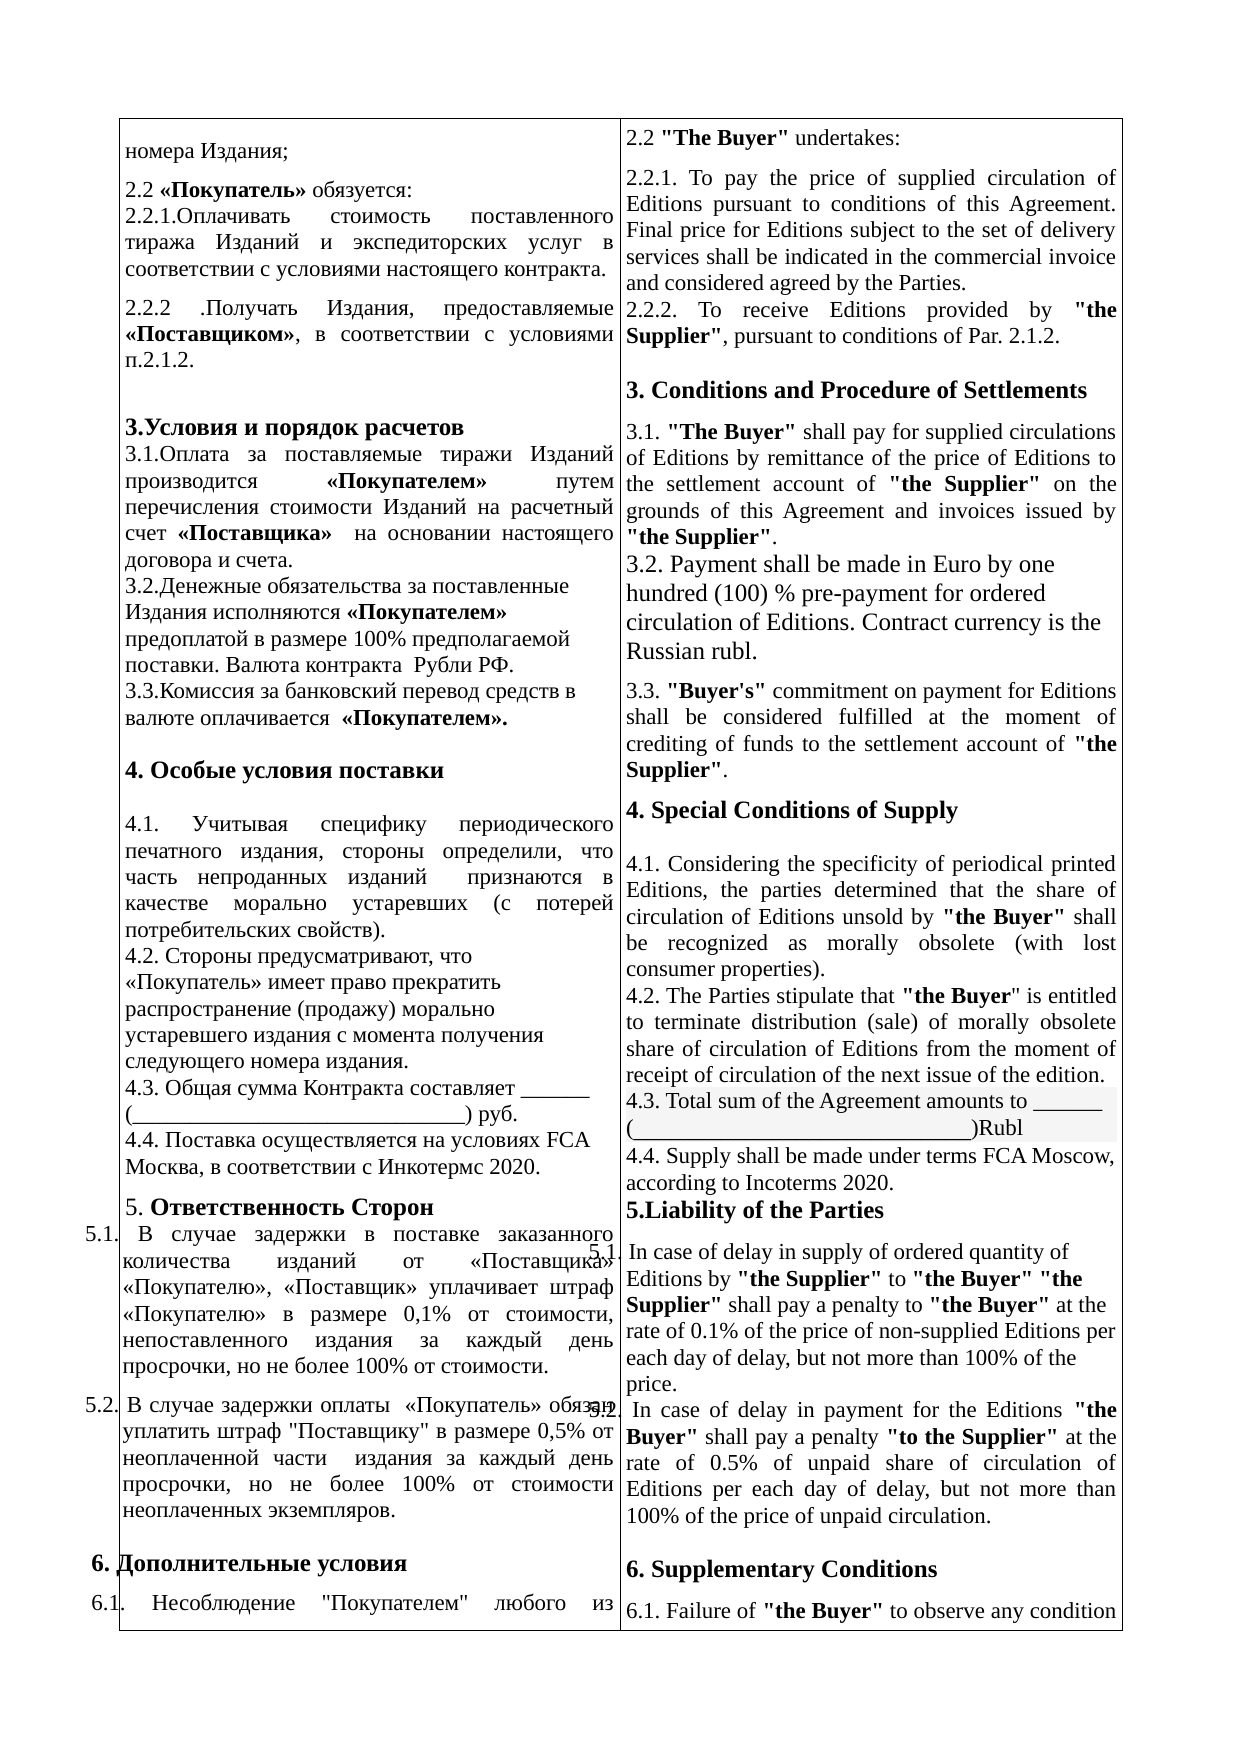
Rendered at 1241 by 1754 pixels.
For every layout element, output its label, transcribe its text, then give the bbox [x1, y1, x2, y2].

table_header КОНТРАКТ № г. Москва «__»_____202_ ООО «ЭКСПОТРЕЙД» (г. Москва, Россия), именуемое в дальнейшем «Поставщик», в лице Генерального директора Тимошенкова Юрия Алексеевича, действующего на основании Устава, и _________________, именуемое в дальнейшем «Покупатель», в лице _____________________, действующей на основании __________________, с другой стороны, в дальнейшем именуемые «Стороны», заключили настоящий Контракт о нижеследующем: 1.Предмет контракта 1.1.«Поставщик» поставляет, а «Покупатель» принимает и оплачивает ____________________________, в дальнейшем именуемые «Издания». 1.2. Количество, ассортимент и стоимость «Изданий» определяется по инвойсу с приложением счета-фактуры «Поставщика» на основании заказа «Покупателя». 2. Обязанности сторон 2.1.«Поставщик» обязуется: 2.1.1.Направлять по e-mail «Покупателю» планируемые сроки выхода и заказа Изданий. 2.1.2.Представлять «Покупателю» возможность получения Изданий на определенном Сторонами складе, в соответствии с поступившим от «Покупателя» заказами. По согласованию с «Покупателем», доставка Изданий может осуществляться до перевозчика (третьих лиц), непосредственно осуществляющего транспортировку Изданий; 2.1.3.Поставлять заказанные «Покупателем» Издания со своего склада в стандартной типографской упаковке, соответствующей действующим стандартам (ГОСТ 45-1886 «Издания периодические. Упаковка и маркировка» и дополнениям к нему). Вид и форма упаковки Изданий, по желанию «Покупателя», могут быть изменены; 2.1.4.Передавать Издания «Покупателю» (его представителю) по инвойсу, в котором указываются наименования Изданий, порядковый номер, общее количество экземпляров, цена одного экземпляра, их общая стоимость. 2.1.5.При изменении сроков выхода, объема, формата, стандарта упаковки Изданий сообщать о предстоящих изменениях «Покупателю», но не позднее, чем за пять дней до выхода очередного номера Издания; 2.2 «Покупатель» обязуется: 2.2.1.Оплачивать стоимость поставленного тиража Изданий и экспедиторских услуг в соответствии с условиями настоящего контракта. 2.2.2 .Получать Издания, предоставляемые «Поставщиком», в соответствии с условиями п.2.1.2. 3.Условия и порядок расчетов 3.1.Оплата за поставляемые тиражи Изданий производится «Покупателем» путем перечисления стоимости Изданий на расчетный счет «Поставщика» на основании настоящего договора и счета. 3.2.Денежные обязательства за поставленные Издания исполняются «Покупателем» предоплатой в размере 100% предполагаемой поставки. Валюта контракта Рубли РФ. 3.3.Комиссия за банковский перевод средств в валюте оплачивается «Покупателем». 4. Особые условия поставки 4.1. Учитывая специфику периодического печатного издания, стороны определили, что часть непроданных изданий признаются в качестве морально устаревших (с потерей потребительских свойств). 4.2. Стороны предусматривают, что «Покупатель» имеет право прекратить распространение (продажу) морально устаревшего издания с момента получения следующего номера издания. 4.3. Общая сумма Контракта составляет ______ (_____________________________) руб. 4.4. Поставка осуществляется на условиях FCA Москва, в соответствии с Инкотермс 2020. 5. Ответственность Сторон 5.1. В случае задержки в поставке заказанного количества изданий от «Поставщика» «Покупателю», «Поставщик» уплачивает штраф «Покупателю» в размере 0,1% от стоимости, непоставленного издания за каждый день просрочки, но не более 100% от стоимости. 5.2. В случае задержки оплаты «Покупатель» обязан уплатить штраф "Поставщику" в размере 0,5% от неоплаченной части издания за каждый день просрочки, но не более 100% от стоимости неоплаченных экземпляров. 6. Дополнительные условия 6.1. Несоблюдение "Покупателем" любого из условий, указанных в п. 3 настоящего Контракта является достаточным основанием для "Поставщика", чтобы прекратить дальнейшие поставки. При этом заказ «Покупателя» считается аннулированным. При выполнении «Покупателем» нарушенных условий по оплате «Изданий» в полном объеме, с учетом штрафных санкций, заказ «Покупателя» восстанавливается, однако по еженедельным и ежедневным изданиям может быть исполнен «Поставщиком» только с учетом сроков п. 2.2.1 контракта, отсчитываемых с момента поступления денежных средств на расчетный счет «Поставщика». По остальным изданиям заказ на текущие номера исполняется по мере оплаты и наличия на складе «Поставщика» Изданий, поставка которых была отсрочена по данной причине, если «Покупатель» не изменил или не отменил свой заказ в установленные выше сроки до выхода очередного номера. 6.2.Обязательство «Поставщика» по поставке Изданий считается выполненным в момент их предоставления «Покупателю» на складе или перевозчику (третьему лицу), на основании условий п. 2.1.2. контракта. 6.3. При получении Изданий от перевозчика «Покупатель» обязан проверить обеспечение сохранности упаковки Изданий при перевозке. Если при этом обнаружено, что нарушена упаковка, то «Покупатель» обязан потребовать от перевозчика составление коммерческого акта. Все претензии по недостаче или повреждению Изданий в нарушенной упаковке предъявляются «Покупателем» перевозчику. 6.4. Приемка Изданий по количеству и качеству производится в соответствии с требованиями действующего законодательства РФ, в частности, в соответствии с Инструкцией Госарбитража CССР от 15.10.1990 года 6.5. Все Издания, которые по мнению «Покупателя» поставлены ему ошибочно, принимаются им на ответственное хранение, о чем «Покупатель» обязан письменно уведомить «Поставщика» в течение суток с момента получения. При неисполнении «Покупателем» любого из условий данного пункта такие Издания считаются поставленными в соответствии с заказом «Покупателя» и должны быть оплачены им. 6.6. Все сообщения, исходящие от Сторон, передаются средствами факсимильной связи, по e-mail или телефонограммой. 6.7. Не предусмотренные настоящим контрактом услуги и условия, определяющие взаимоотношения «Поставщика» и «Покупателя», оформляются отдельным соглашением. 6.8. Контракт может быть изменен только при наличии двустороннего соглашения Сторон. 6.9. В вопросах, не урегулированных Контрактом, Стороны руководствуются действующим законодательством Российской Федерации. 6.10. Все споры, связанные с исполнением настоящего Контракта, решаются путем переговоров. В случае не урегулирования спора он передается на рассмотрение в Арбитражный Суд г. Москвы. До передачи спора в Арбитражный Суд Сторонами должен быть соблюден претензионный порядок его урегулирования. 6.11. Сторона контракта («Поставщик», «Покупатель») освобождается от ответственности за неисполнение или ненадлежащее исполнение принятых на себя обязательств, если докажет, что надлежащее исполнение оказалось невозможным вследствие непреодолимой силы, то есть чрезвычайных и непредотвратимых обстоятельств. 6.12. Ограничение или запрещение к продаже тех или иных Изданий по решению местных властей у «Покупателя» не является форс-мажорными обстоятельствами, и «Поставщик» ответственности не несет. 6.13. При наступлении у одной из Сторон Контракта обстоятельств непреодолимой силы, она должна без промедления известить о них в письменном виде другую Сторону. Извещение должно содержать данные о характере обстоятельств, а также оценку их влияния на возможность исполнения Стороной обязательств по Контракту и срок исполнения обязательств. Извещение о наступлении форс-мажорных обстоятельств должно быть заверено уполномоченным органом власти 7. Условия соглашения 7.1. Настоящий Контракт действует с момента его подписания и до 31 декабря 202_ года. 7.2. Контракт считается продленным на следующий год, если ни одна из сторон не обратится с предложением расторгнуть его за 1 месяц до истечения срока действия Контракта. 7.3. Настоящий Контракт составлен в двух экземплярах на русском и английском языках, каждый из которых имеет одинаковую силу. 8. Юридические адреса и банковские реквизиты сторон Поставщик Генеральный директор ООО «Экспотрейд» ____________ Ю.А. Тимошенков «__» _______ 202_г. «Покупатель» _______________________________________ _______________________________________ ____________________________________________________________________________________________________________________________________________________________ “__”__________202_ [120, 119, 620, 1630]
table_header Contract № Moscow, this «__» day of ________202_ This Agreement is made and entered into by and between The limited liability company «Expotrade» (Moscow, Russia), hereinafter referred to as "The Supplier", represented by the General director Mr. Yury Timoshenkov, acting by virtue of the Articles of Association, and __________________, hereinafter referred to as "The Buyer", represented by ______________________, acting by virtue of the _________________, on the other part, hereinafter referred to as "the Parties". Now this Agreement witnesseth as follows: 1. Subject of the Agreement 1.1. "The Supplier" shall supply and "the Buyer" shall accept and pay for ordered circulations of _________________________ hereinafter called "Editions". 1.2. The quantity and assortment of printed products shall be determined by waybill with attached commercial invoice of "the Supplier" on the basis of the order of "the Buyer". 2. Obligations of the Parties 2.1. "The Supplier" undertakes: 2.1.1. To forward scheduled terms of publication and ordering of the Editions to "the Buyer" by e-mail. 2.1.2. To provide "the Buyer" with an opportunity to receive the Editions at the warehouse designated by the Parties pursuant to orders received from "the Buyer". Upon agreement with "the Buyer" Editions can be delivered to the carrier (third parties) that directly transport Editions; 2.1.3. To supply Editions ordered by "the Buyer" from his warehouse in standard package for printed matter in conformity to current standards (GOST 45-1886 "Periodicals. Packaging and Marking" and supplements thereto). Kind and form of package for the Editions can be changed at request of "the Buyer"; 2.1.4. To transfer Editions to "the Buyer" (his representative) under the waybill, where names of Editions, serial number, total number of copies, unit price and their total price shall be indicated. 2.1.5. In case of change of terms of publication, volume, format and packaging standard for Editions to inform "the Buyer" about the forthcoming changes, but not later than five days' prior to publication of the subsequent issue of Editions; 2.2 "The Buyer" undertakes: 2.2.1. To pay the price of supplied circulation of Editions pursuant to conditions of this Agreement. Final price for Editions subject to the set of delivery services shall be indicated in the commercial invoice and considered agreed by the Parties. 2.2.2. To receive Editions provided by "the Supplier", pursuant to conditions of Par. 2.1.2. 3. Conditions and Procedure of Settlements 3.1. "The Buyer" shall pay for supplied circulations of Editions by remittance of the price of Editions to the settlement account of "the Supplier" on the grounds of this Agreement and invoices issued by "the Supplier". 3.2. Payment shall be made in Euro by one hundred (100) % pre-payment for ordered circulation of Editions. Contract currency is the Russian rubl. 3.3. "Buyer's" commitment on payment for Editions shall be considered fulfilled at the moment of crediting of funds to the settlement account of "the Supplier". 4. Special Conditions of Supply 4.1. Considering the specificity of periodical printed Editions, the parties determined that the share of circulation of Editions unsold by "the Buyer" shall be recognized as morally obsolete (with lost consumer properties). 4.2. The Parties stipulate that "the Buyer" is entitled to terminate distribution (sale) of morally obsolete share of circulation of Editions from the moment of receipt of circulation of the next issue of the edition. 4.3. Total sum of the Agreement amounts to ______ (___________________________)Rubl 4.4. Supply shall be made under terms FCA Moscow, according to Incoterms 2020. Liability of the Parties 5.1. In case of delay in supply of ordered quantity of Editions by "the Supplier" to "the Buyer" "the Supplier" shall pay a penalty to "the Buyer" at the rate of 0.1% of the price of non-supplied Editions per each day of delay, but not more than 100% of the price. 5.2. In case of delay in payment for the Editions "the Buyer" shall pay a penalty "to the Supplier" at the rate of 0.5% of unpaid share of circulation of Editions per each day of delay, but not more than 100% of the price of unpaid circulation. 6. Supplementary Conditions 6.1. Failure of "the Buyer" to observe any condition stated in Section 3 of the Agreement shall be sufficient grounds for "the Supplier" to terminate further supplies. Order of "the Buyer" shall be considered canceled in this case. Upon fulfillment of breached conditions of payment for the Editions by "the Buyer" in full scope, subject to penalties, the order of "the Buyer" shall be restored, but "the Supplier" can perform the same for weekly and monthly editions only subject to terms of Par. 2.2.1 of the Agreement, counted from the moment of crediting of funds at the settlement account of "the Supplier". The order for current issues of other editions shall be performed in the course of payment and availability of the Editions in the warehouse of "the Supplier", with supply thereof to be postponed due to the given reason, if "the Buyer" does not change or cancel his order within the terms set forth above prior to publication of the next issue. 6.2. Obligation of "the Supplier" on supply of Editions shall be considered performed at the moment of submission of the same to "the Buyer" in the warehouse or to the carrier (third party) on the grounds of conditions of Par. 2.1.2. of the Agreement. 6.3. Upon receipt of Editions from the carrier "the Buyer" is bound to inspect whether packaging of Editions during transportation was provided to be safe. If it is discovered in this case that the package was broken, then "the Buyer" shall demand from the carrier to draw up carrier's statement. All the claims on shortage or damage of Editions in broken package shall be lodged by "the Buyer" against the carrier. 6.4. Editions shall be accepted by quantity and quality pursuant to requirements of current legislation of the Russian Federation, in particular, pursuant to the Instruction of USSR State Arbitration of 15.10.1990. 6.5. All Editions, which, in the opinion of "the Buyer", were supplied to him in error, shall be taken by him for safe custody, and "the Buyer" is bound to notify "the Supplier" to that effect in writing within 24 hours since the moment of receipt. In case "the Buyer" fails to fulfill any condition of this Paragraph, such Editions shall be considered supplied pursuant to "Buyer's" order and shall be paid by him. 6.6. All the messages originating from the Parties shall be transmitted by facsimile communication or telephoned telegram. 6.7. Services and conditions determining the relationship between "the Supplier" and "the Buyer" and not stipulated by this Agreement shall be legalized by a separate agreement. 6.8. The Agreement can be modified only subject to presence of bilateral arrangement between the Parties. 6.9. The Parties shall be governed by current legislation of the Russian Federation in issues unsettled by the Agreement. 6.10. All the disputes related to performance of this Agreement shall be resolved through negotiations. In case of failure to settle the dispute it shall be passed for consideration to Moscow Arbitration Court. The Parties shall abide by order of claims in settlement of the same prior to passing the dispute to the Arbitration Court. 6.11. The Party to the Agreement ("the Supplier" and "the Buyer") shall be released from liability to default or improper performance of its undertaken obligation if it proves that proper performance was rendered impossible in consequence of force majeure, that is, extraordinary and unavoidable circumstances. 6.12. Restriction or prohibition of certain Editions for sale by decision of local authorities are not force majeure circumstances for "the Buyer" and "the Supplier" shall not bear liability. 6.13. Upon occurrence of force majeure circumstances with either Party it shall forthwith inform the other Party in writing to that effect. The notice must contain data of the nature of circumstances and assessment of their impact on the possibility of performance of obligations under the Agreement by the Party and the term for performance of obligations. An authorized government body shall certify the notice of occurrence of force majeure circumstances. 7. Terms of the Agreement 7.1. This Agreement shall carry into effect from the moment of its signing and shall expire on December 31st, 202_. 7.2. The Agreement shall be deemed as prolonged for the next year if neither Party applies with a proposal to terminate the same 1 month prior to expiry of the term of the Agreement. 7.3. This Agreement is done in two counterparts in Russian and in English, each of which shall be equally valid. 8. Legal Addresses and Banking Details of the Parties "The Supplier" General director LLC «Expotrade» _________________ /Yu. А. Timoshenkov/ “__”_______ 202_ "The Buyer" ___________________________________________________________________________________________________________________________________________________________________________________________________ “__”__________202_ [621, 119, 1122, 1630]
